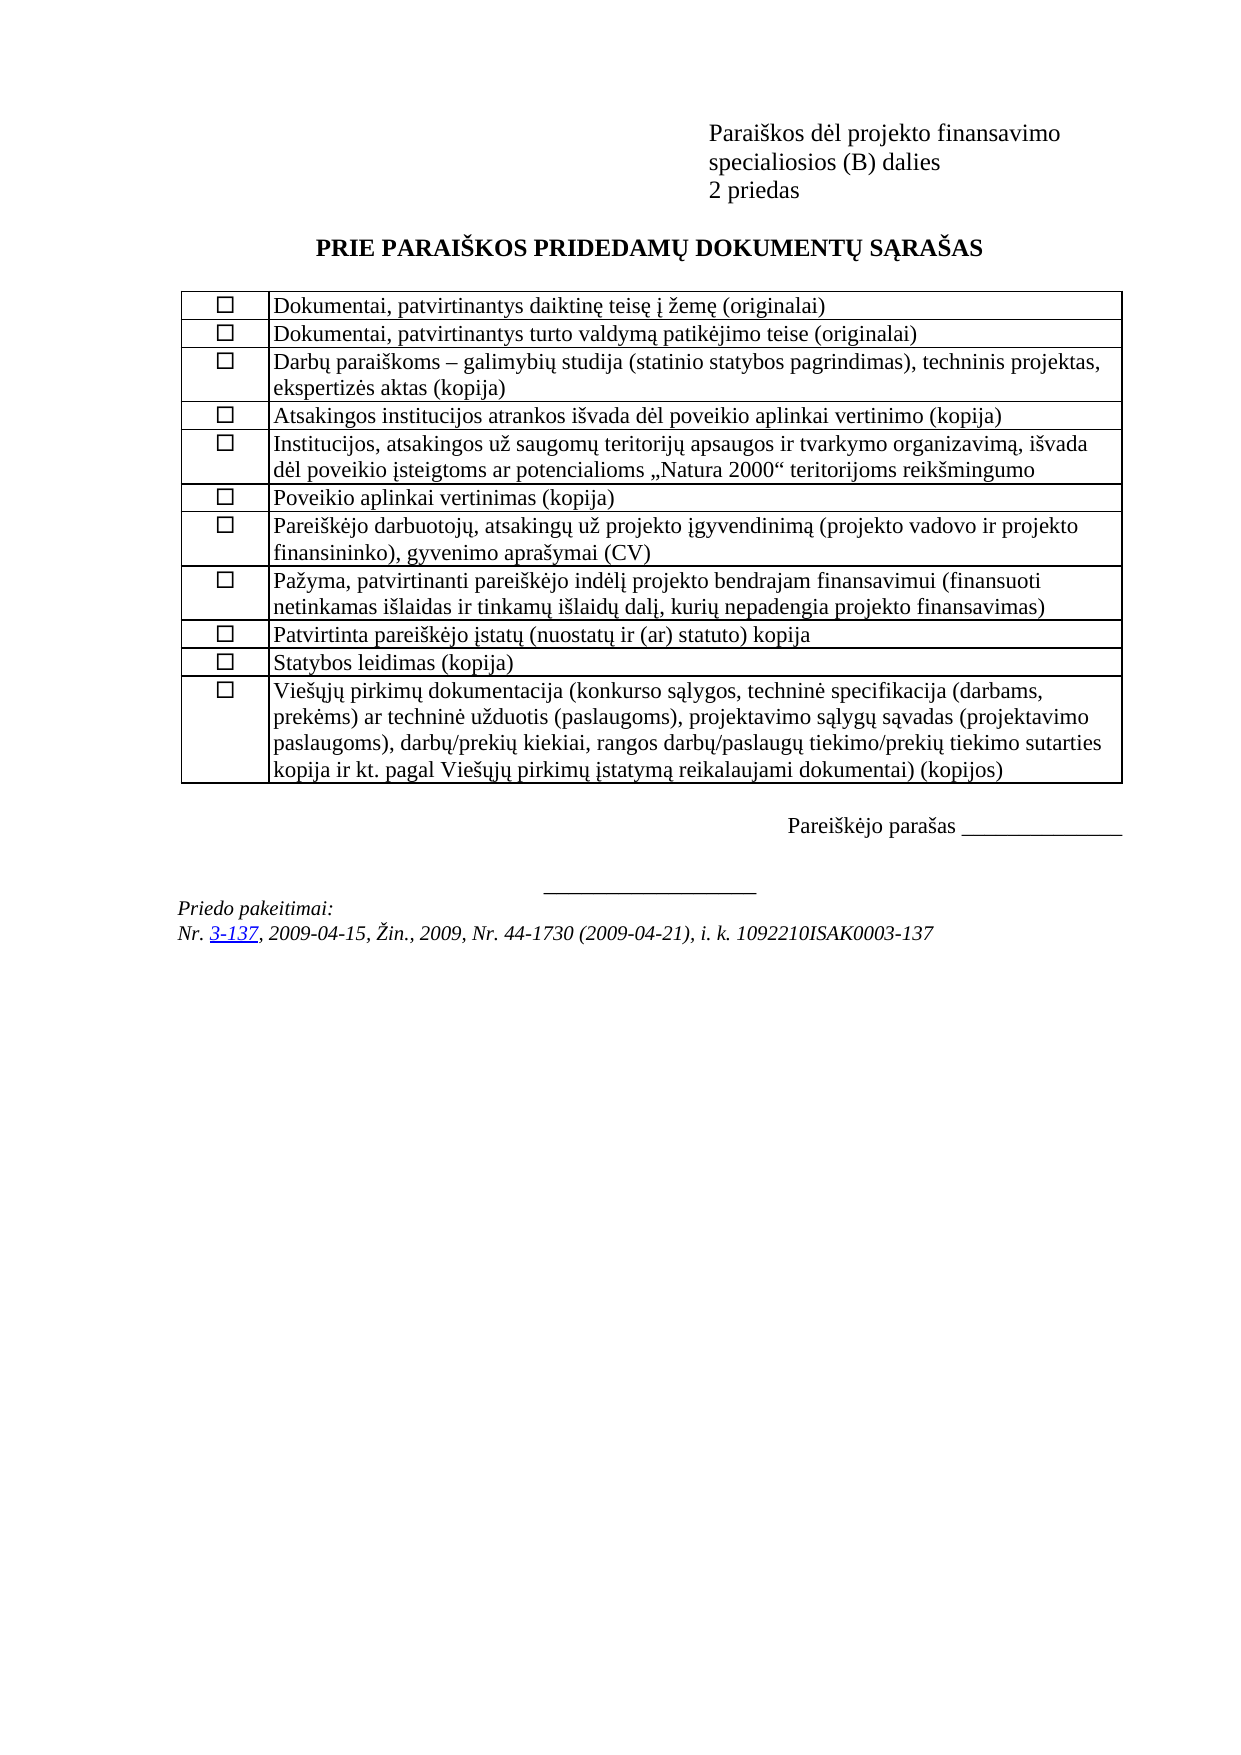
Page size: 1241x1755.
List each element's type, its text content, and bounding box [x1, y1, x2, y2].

text specialiosios (B) dalies [177, 147, 1122, 176]
text 2 priedas [177, 176, 1122, 204]
text Priedo pakeitimai: [177, 896, 1122, 920]
table_cell [] [182, 677, 268, 782]
table_cell [] [182, 320, 268, 346]
table_cell [] [182, 485, 268, 511]
table_cell [] [182, 649, 268, 675]
text Pareiškėjo parašas ______________ [177, 812, 1122, 839]
table_cell [] [182, 430, 268, 483]
table_cell [] [182, 621, 268, 647]
table_cell Institucijos, atsakingos už saugomų teritorijų apsaugos ir tvarkymo organizavimą, išvada dėl poveikio įsteigtoms ar potencialioms „Natura 2000“ teritorijoms reikšmingumo [270, 430, 1121, 483]
table_cell Viešųjų pirkimų dokumentacija (konkurso sąlygos, techninė specifikacija (darbams, prekėms) ar techninė užduotis (paslaugoms), projektavimo sąlygų sąvadas (projektavimo paslaugoms), darbų/prekių kiekiai, rangos darbų/paslaugų tiekimo/prekių tiekimo sutarties kopija ir kt. pagal Viešųjų pirkimų įstatymą reikalaujami dokumentai) (kopijos) [270, 677, 1121, 782]
table_cell [] [182, 567, 268, 619]
table_cell Poveikio aplinkai vertinimas (kopija) [270, 485, 1121, 511]
table_cell Atsakingos institucijos atrankos išvada dėl poveikio aplinkai vertinimo (kopija) [270, 402, 1121, 429]
table_cell Dokumentai, patvirtinantys turto valdymą patikėjimo teise (originalai) [270, 320, 1121, 346]
table_cell [] [182, 402, 268, 429]
table_cell [] [182, 348, 268, 401]
text Paraiškos dėl projekto finansavimo [709, 118, 1122, 147]
table_cell [] [182, 512, 268, 565]
text PRIE PARAIŠKOS PRIDEDAMŲ DOKUMENTŲ SĄRAŠAS [177, 233, 1122, 262]
table_cell Pareiškėjo darbuotojų, atsakingų už projekto įgyvendinimą (projekto vadovo ir projekto finansininko), gyvenimo aprašymai (CV) [270, 512, 1121, 565]
table_cell Statybos leidimas (kopija) [270, 649, 1121, 675]
text _________________ [177, 868, 1122, 896]
text Nr. 3-137, 2009-04-15, Žin., 2009, Nr. 44-1730 (2009-04-21), i. k. 1092210ISAK0003-137 [177, 920, 1122, 944]
table_header Dokumentai, patvirtinantys daiktinę teisę į žemę (originalai) [270, 292, 1121, 318]
table_cell Patvirtinta pareiškėjo įstatų (nuostatų ir (ar) statuto) kopija [270, 621, 1121, 647]
table_cell Darbų paraiškoms – galimybių studija (statinio statybos pagrindimas), techninis projektas, ekspertizės aktas (kopija) [270, 348, 1121, 401]
table_header [] [182, 292, 268, 318]
table_cell Pažyma, patvirtinanti pareiškėjo indėlį projekto bendrajam finansavimui (finansuoti netinkamas išlaidas ir tinkamų išlaidų dalį, kurių nepadengia projekto finansavimas) [270, 567, 1121, 619]
